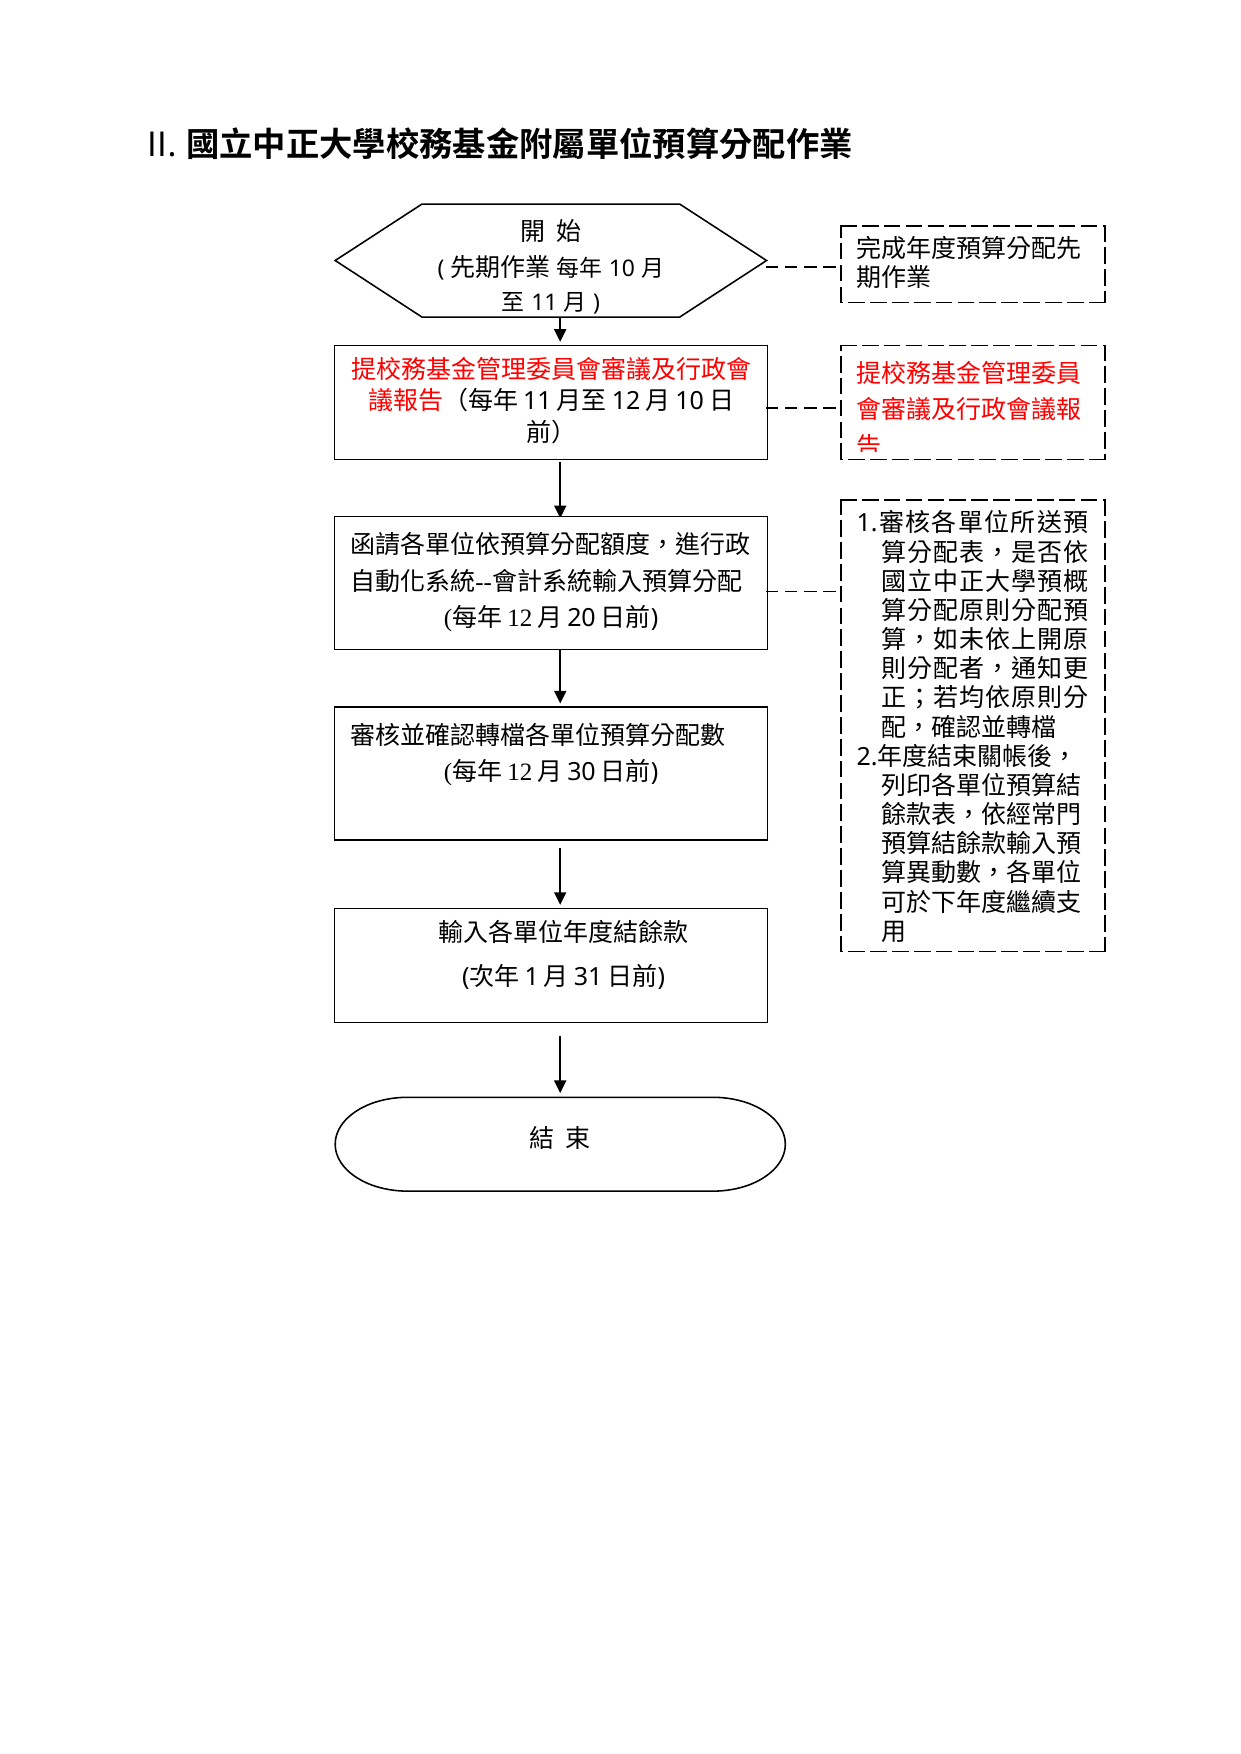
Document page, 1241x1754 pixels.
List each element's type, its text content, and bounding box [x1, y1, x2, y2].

text 提校務基金管理委員會審議及行政會議報告（每年11月至12月10日前） [350, 353, 751, 447]
text 完成年度預算分配先期作業 [856, 234, 1089, 293]
text 2.年度結束關帳後，列印各單位預算結餘款表，依經常門預算結餘款輸入預算異動數，各單位可於下年度繼續支用 [856, 742, 1089, 943]
text 輸入各單位年度結餘款 [375, 917, 751, 948]
text II. 國立中正大學校務基金附屬單位預算分配作業 [148, 118, 1092, 167]
text 提校務基金管理委員會審議及行政會議報告 [856, 353, 1089, 451]
text (每年12月20日前) [350, 597, 751, 634]
text (每年12月30日前) [350, 751, 751, 788]
text (次年1月31日前) [375, 960, 751, 992]
text 函請各單位依預算分配額度，進行政自動化系統--會計系統輸入預算分配 [350, 525, 751, 597]
text 1.審核各單位所送預算分配表，是否依國立中正大學預概算分配原則分配預算，如未依上開原則分配者，通知更正；若均依原則分配，確認並轉檔 [856, 508, 1089, 742]
text 審核並確認轉檔各單位預算分配數 [350, 715, 751, 751]
